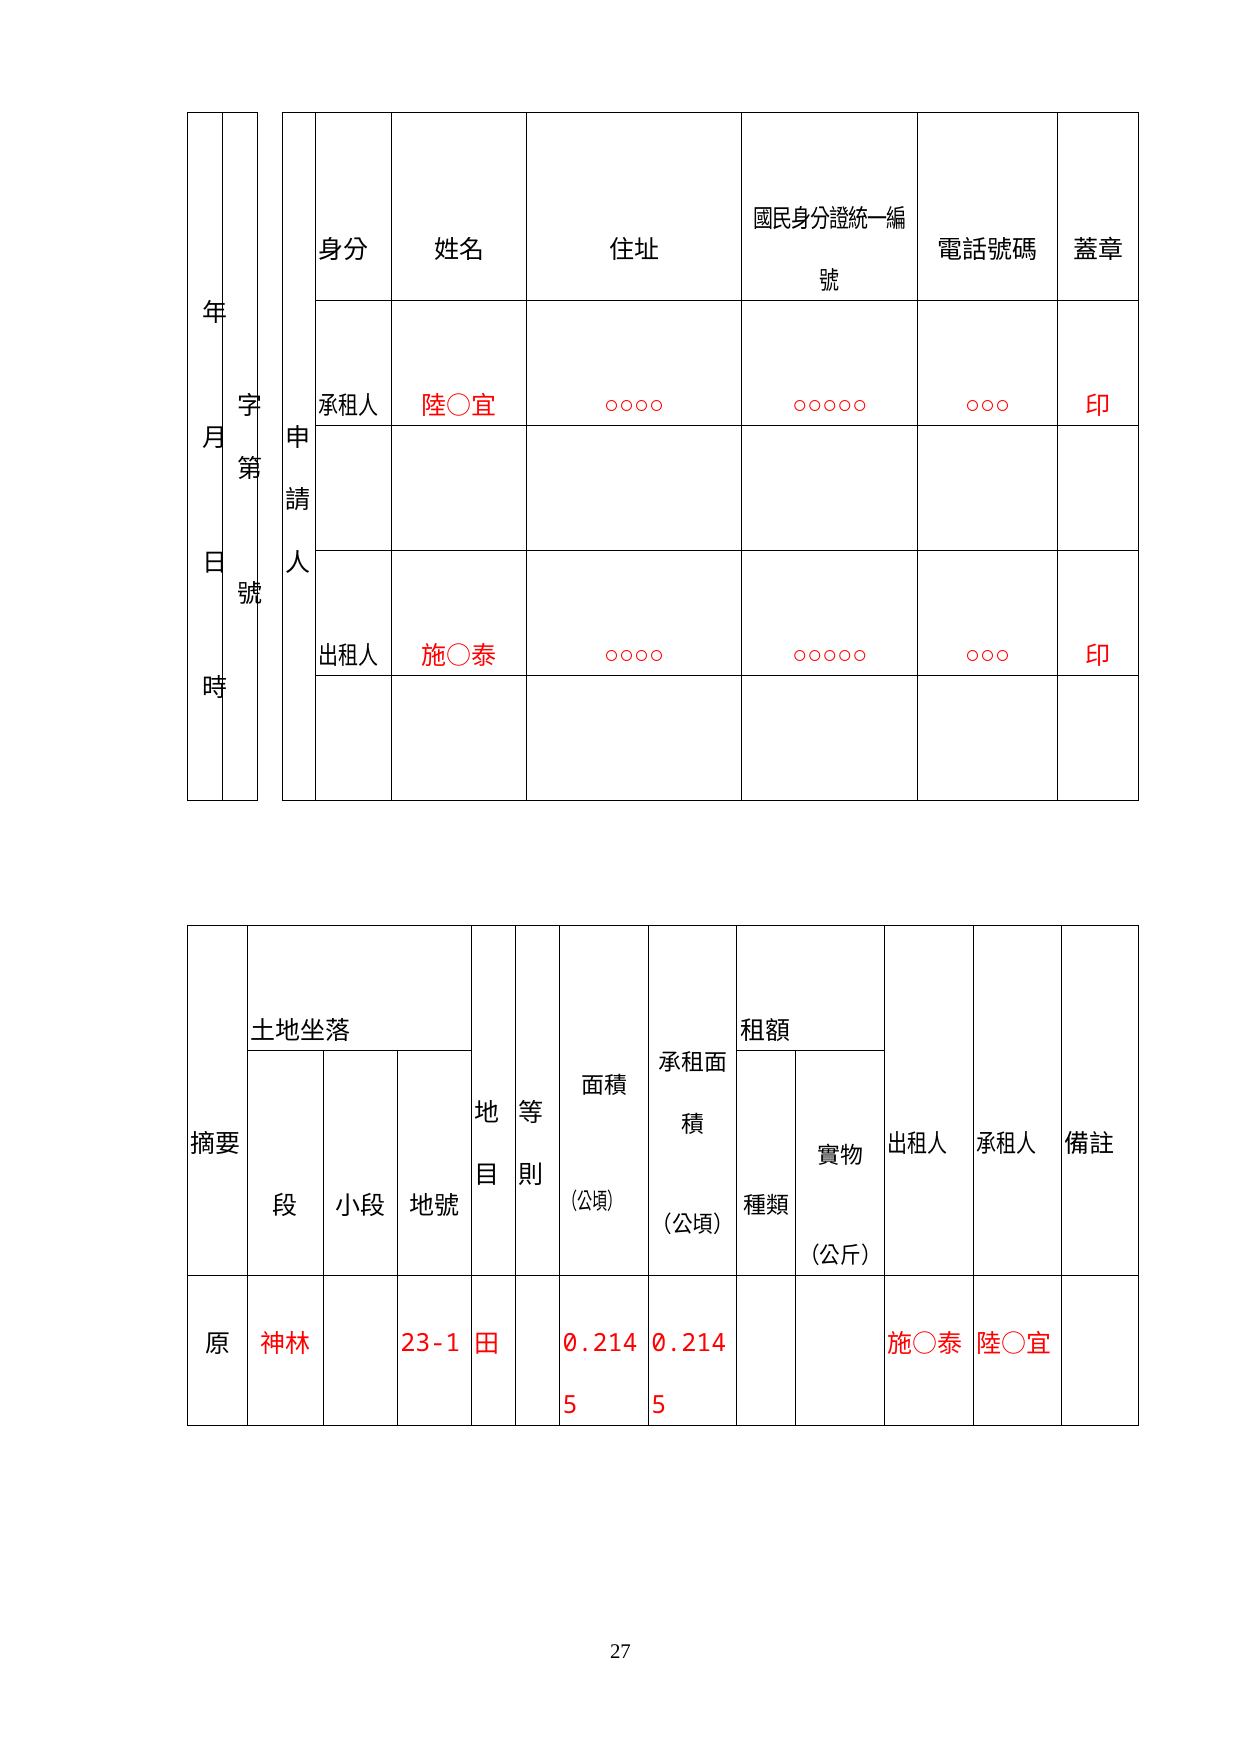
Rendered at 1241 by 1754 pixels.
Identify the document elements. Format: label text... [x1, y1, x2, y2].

table_header 承租面積 （公頃） [649, 926, 736, 1275]
table_cell [918, 676, 1057, 800]
table_cell 神林 [248, 1276, 323, 1425]
table_cell 陸○宜 [392, 301, 526, 425]
table_cell [258, 300, 282, 425]
table_cell [1058, 426, 1138, 550]
table_cell [324, 1276, 397, 1425]
table_cell 種類 [737, 1051, 795, 1275]
table_cell [918, 426, 1057, 550]
table_cell 電話號碼 [918, 113, 1057, 300]
table_cell [258, 550, 282, 675]
table_header 等則 [516, 926, 559, 1275]
table_cell 施○泰 [392, 551, 526, 675]
table_cell [392, 426, 526, 550]
table_cell 承租人 [316, 301, 391, 425]
table_cell 出租人 [316, 551, 391, 675]
table_header 地目 [472, 926, 515, 1275]
table_header 摘要 [188, 926, 247, 1275]
table_cell 田 [472, 1276, 515, 1425]
table_header 租額 [737, 926, 884, 1050]
table_cell 印 [1058, 301, 1138, 425]
table_cell [527, 676, 741, 800]
table_cell 印 [1058, 551, 1138, 675]
table_cell 身分 [316, 113, 391, 300]
table_cell [316, 676, 391, 800]
table_cell 地號 [398, 1051, 471, 1275]
table_header 出租人 [885, 926, 973, 1275]
table_cell 小段 [324, 1051, 397, 1275]
table_cell [1062, 1276, 1138, 1425]
table_cell 23-1 [398, 1276, 471, 1425]
table_cell [258, 425, 282, 550]
table_cell ○○○○ [527, 301, 741, 425]
table_cell [392, 676, 526, 800]
table_header 面積 （公頃） [560, 926, 648, 1275]
table_cell [316, 426, 391, 550]
table_cell ○○○ [918, 301, 1057, 425]
table_cell ○○○○○ [742, 551, 917, 675]
table_cell 蓋章 [1058, 113, 1138, 300]
table_cell [258, 112, 282, 300]
table_header 承租人 [974, 926, 1061, 1275]
table_cell ○○○ [918, 551, 1057, 675]
table_cell 年 月 日 時 [188, 113, 222, 800]
table_header 備註 [1062, 926, 1138, 1275]
table_cell 段 [248, 1051, 323, 1275]
table_cell [796, 1276, 884, 1425]
table_cell [516, 1276, 559, 1425]
table_cell 0.2145 [560, 1276, 648, 1425]
table_cell 原 [188, 1276, 247, 1425]
table_cell 字第 號 [223, 113, 257, 800]
table_cell ○○○○ [527, 551, 741, 675]
table_cell 姓名 [392, 113, 526, 300]
table_cell 申請人 [283, 113, 315, 800]
table_cell [1058, 676, 1138, 800]
table_cell 0.2145 [649, 1276, 736, 1425]
table_cell [742, 676, 917, 800]
table_cell ○○○○○ [742, 301, 917, 425]
table_cell 住址 [527, 113, 741, 300]
table_cell [258, 675, 282, 800]
table_cell 實物 （公斤） [796, 1051, 884, 1275]
table_cell 陸○宜 [974, 1276, 1061, 1425]
table_cell [737, 1276, 795, 1425]
table_cell 施○泰 [885, 1276, 973, 1425]
table_header 土地坐落 [248, 926, 471, 1050]
table_cell [742, 426, 917, 550]
table_cell [527, 426, 741, 550]
table_cell 國民身分證統一編號 [742, 113, 917, 300]
